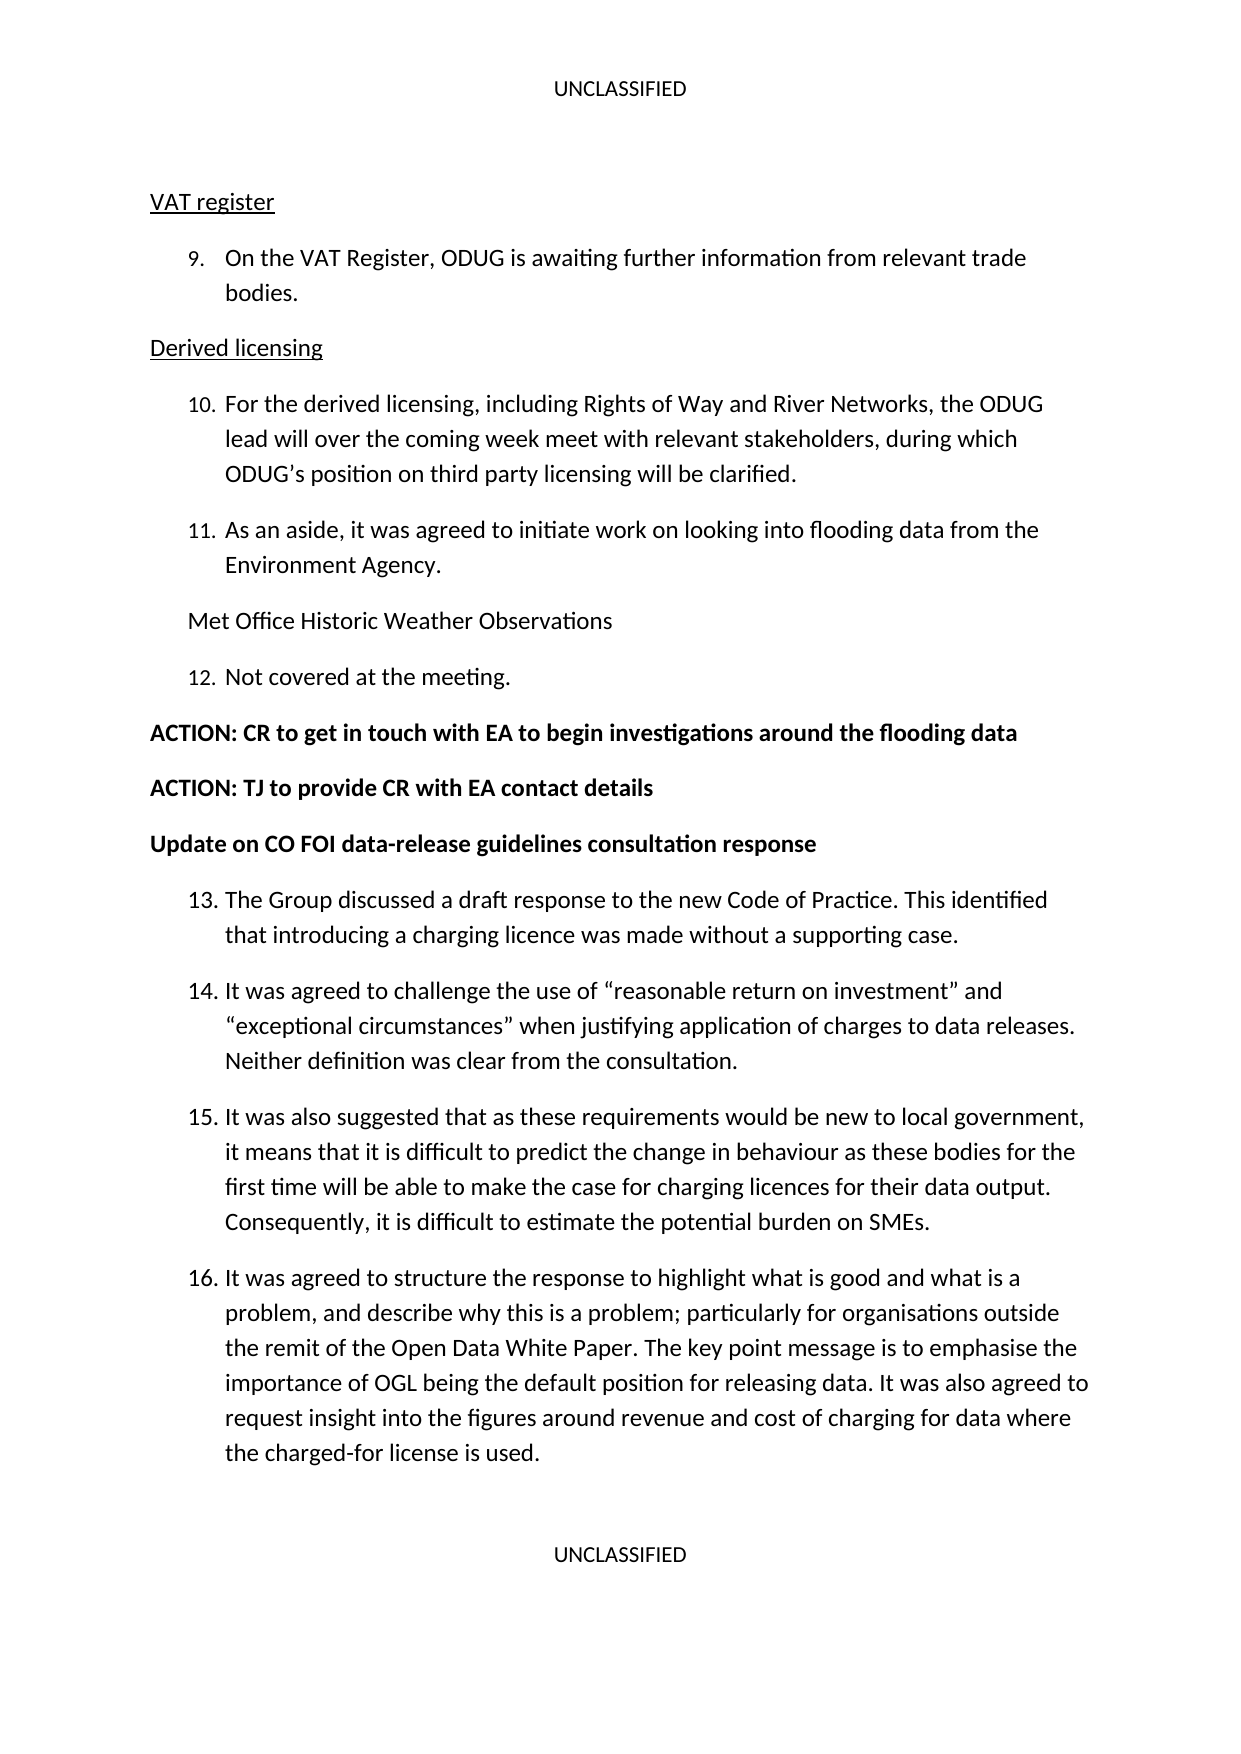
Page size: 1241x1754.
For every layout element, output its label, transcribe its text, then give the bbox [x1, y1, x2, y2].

list For the derived licensing, including Rights of Way and River Networks, the ODUG lead will over the coming week meet with relevant stakeholders, during which ODUG’s position on third party licensing will be clarified. [187, 388, 1090, 489]
text ACTION: TJ to provide CR with EA contact details [150, 772, 1090, 803]
list It was agreed to challenge the use of “reasonable return on investment” and “exceptional circumstances” when justifying application of charges to data releases. Neither definition was clear from the consultation. [187, 975, 1090, 1076]
list It was agreed to structure the response to highlight what is good and what is a problem, and describe why this is a problem; particularly for organisations outside the remit of the Open Data White Paper. The key point message is to emphasise the importance of OGL being the default position for releasing data. It was also agreed to request insight into the figures around revenue and cost of charging for data where the charged-for license is used. [187, 1262, 1090, 1467]
text Met Office Historic Weather Observations [187, 605, 1090, 636]
list As an aside, it was agreed to initiate work on looking into flooding data from the Environment Agency. [187, 514, 1090, 580]
list The Group discussed a draft response to the new Code of Practice. This identified that introducing a charging licence was made without a supporting case. [187, 884, 1090, 950]
list Not covered at the meeting. [187, 661, 1090, 691]
list On the VAT Register, ODUG is awaiting further information from relevant trade bodies. [187, 242, 1090, 307]
text Update on CO FOI data-release guidelines consultation response [150, 828, 1090, 859]
text VAT register [150, 186, 1090, 216]
text ACTION: CR to get in touch with EA to begin investigations around the flooding data [150, 717, 1090, 747]
list It was also suggested that as these requirements would be new to local government, it means that it is difficult to predict the change in behaviour as these bodies for the first time will be able to make the case for charging licences for their data output. Consequently, it is difficult to estimate the potential burden on SMEs. [187, 1101, 1090, 1236]
text Derived licensing [150, 332, 1090, 363]
